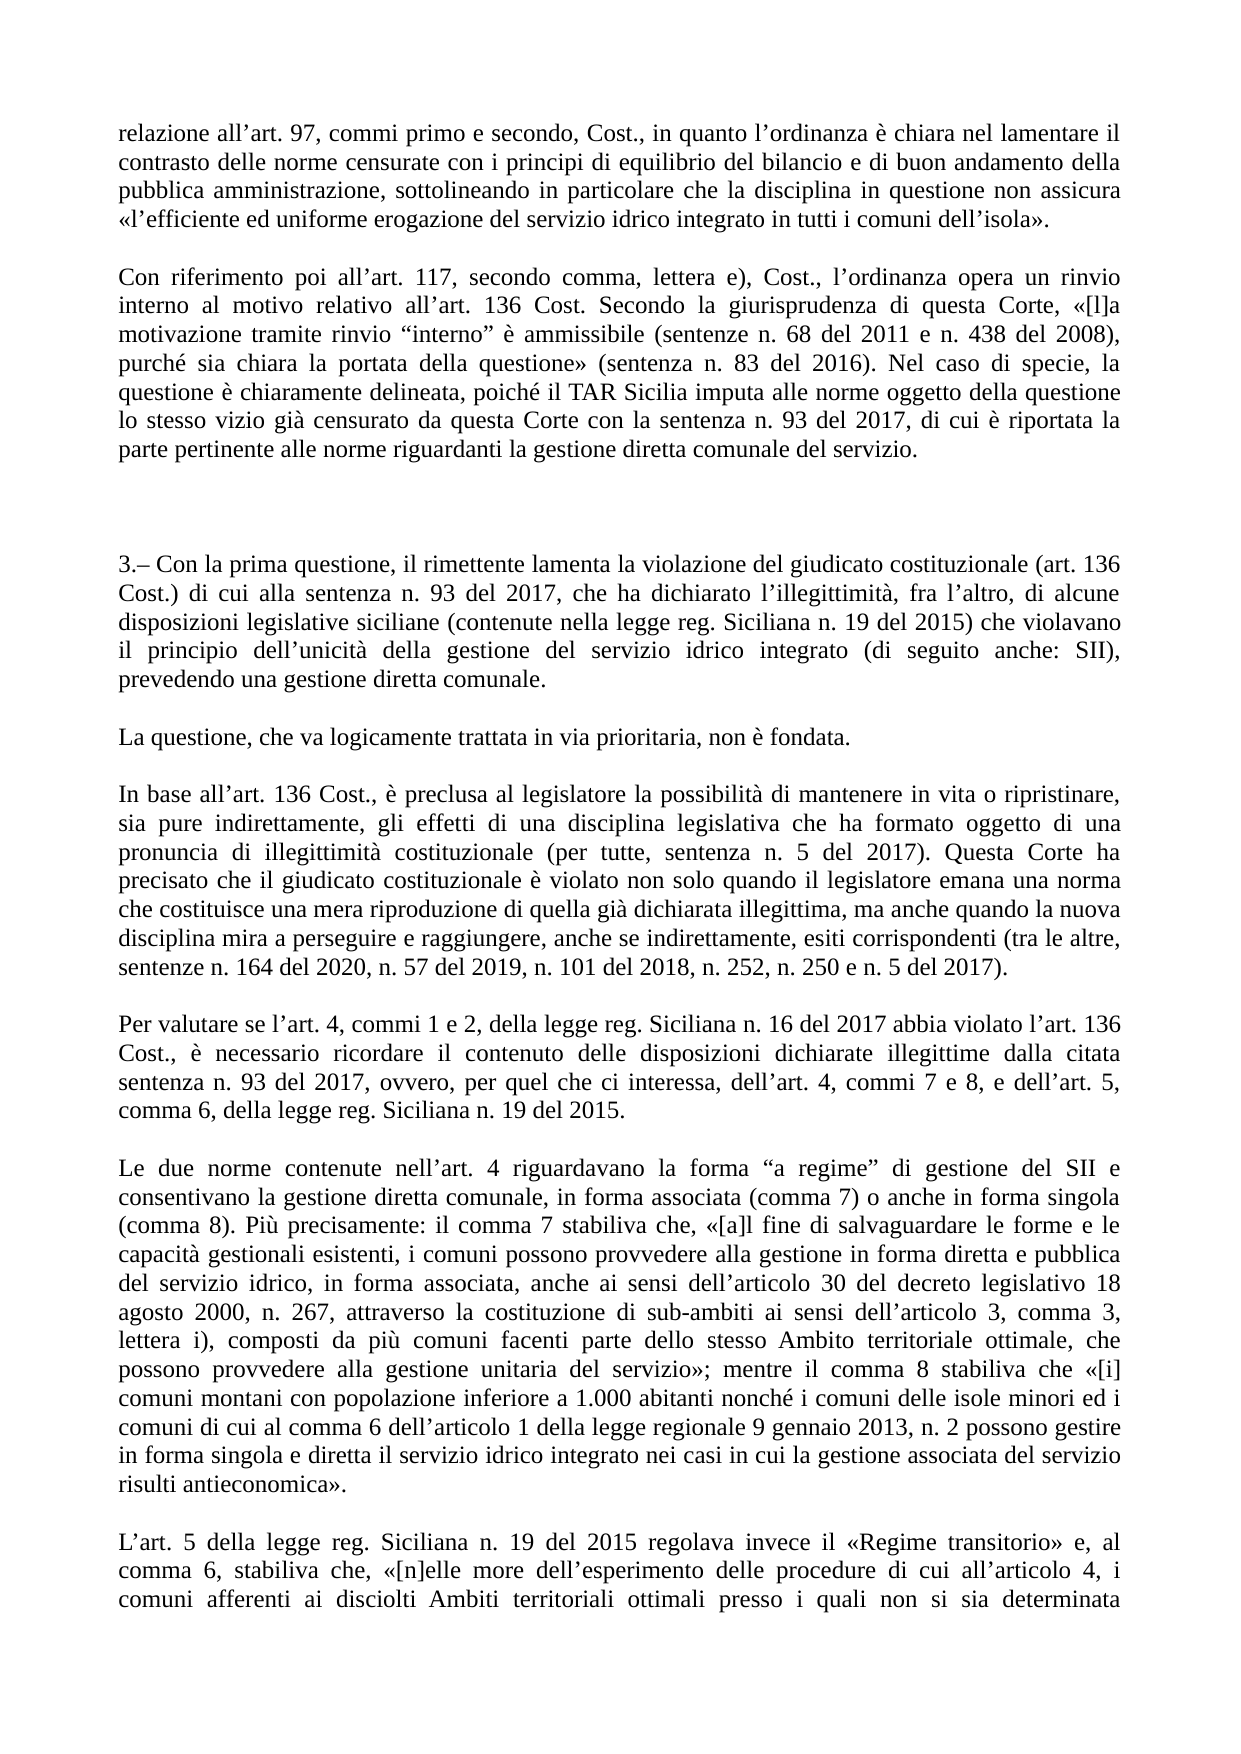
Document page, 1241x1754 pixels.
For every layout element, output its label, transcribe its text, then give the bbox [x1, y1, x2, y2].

text Con riferimento poi all’art. 117, secondo comma, lettera e), Cost., l’ordinanza opera un rinvio interno al motivo relativo all’art. 136 Cost. Secondo la giurisprudenza di questa Corte, «[l]a motivazione tramite rinvio “interno” è ammissibile (sentenze n. 68 del 2011 e n. 438 del 2008), purché sia chiara la portata della questione» (sentenza n. 83 del 2016). Nel caso di specie, la questione è chiaramente delineata, poiché il TAR Sicilia imputa alle norme oggetto della questione lo stesso vizio già censurato da questa Corte con la sentenza n. 93 del 2017, di cui è riportata la parte pertinente alle norme riguardanti la gestione diretta comunale del servizio. [118, 262, 1122, 463]
text In base all’art. 136 Cost., è preclusa al legislatore la possibilità di mantenere in vita o ripristinare, sia pure indirettamente, gli effetti di una disciplina legislativa che ha formato oggetto di una pronuncia di illegittimità costituzionale (per tutte, sentenza n. 5 del 2017). Questa Corte ha precisato che il giudicato costituzionale è violato non solo quando il legislatore emana una norma che costituisce una mera riproduzione di quella già dichiarata illegittima, ma anche quando la nuova disciplina mira a perseguire e raggiungere, anche se indirettamente, esiti corrispondenti (tra le altre, sentenze n. 164 del 2020, n. 57 del 2019, n. 101 del 2018, n. 252, n. 250 e n. 5 del 2017). [118, 779, 1122, 981]
text L’art. 5 della legge reg. Siciliana n. 19 del 2015 regolava invece il «Regime transitorio» e, al comma 6, stabiliva che, «[n]elle more dell’esperimento delle procedure di cui all’articolo 4, i comuni afferenti ai disciolti Ambiti territoriali ottimali presso i quali non si sia determinata [118, 1527, 1122, 1613]
text relazione all’art. 97, commi primo e secondo, Cost., in quanto l’ordinanza è chiara nel lamentare il contrasto delle norme censurate con i principi di equilibrio del bilancio e di buon andamento della pubblica amministrazione, sottolineando in particolare che la disciplina in questione non assicura «l’efficiente ed uniforme erogazione del servizio idrico integrato in tutti i comuni dell’isola». [118, 118, 1122, 233]
text La questione, che va logicamente trattata in via prioritaria, non è fondata. [118, 722, 1122, 751]
text Per valutare se l’art. 4, commi 1 e 2, della legge reg. Siciliana n. 16 del 2017 abbia violato l’art. 136 Cost., è necessario ricordare il contenuto delle disposizioni dichiarate illegittime dalla citata sentenza n. 93 del 2017, ovvero, per quel che ci interessa, dell’art. 4, commi 7 e 8, e dell’art. 5, comma 6, della legge reg. Siciliana n. 19 del 2015. [118, 1009, 1122, 1124]
text Le due norme contenute nell’art. 4 riguardavano la forma “a regime” di gestione del SII e consentivano la gestione diretta comunale, in forma associata (comma 7) o anche in forma singola (comma 8). Più precisamente: il comma 7 stabiliva che, «[a]l fine di salvaguardare le forme e le capacità gestionali esistenti, i comuni possono provvedere alla gestione in forma diretta e pubblica del servizio idrico, in forma associata, anche ai sensi dell’articolo 30 del decreto legislativo 18 agosto 2000, n. 267, attraverso la costituzione di sub-ambiti ai sensi dell’articolo 3, comma 3, lettera i), composti da più comuni facenti parte dello stesso Ambito territoriale ottimale, che possono provvedere alla gestione unitaria del servizio»; mentre il comma 8 stabiliva che «[i] comuni montani con popolazione inferiore a 1.000 abitanti nonché i comuni delle isole minori ed i comuni di cui al comma 6 dell’articolo 1 della legge regionale 9 gennaio 2013, n. 2 possono gestire in forma singola e diretta il servizio idrico integrato nei casi in cui la gestione associata del servizio risulti antieconomica». [118, 1153, 1122, 1498]
text 3.– Con la prima questione, il rimettente lamenta la violazione del giudicato costituzionale (art. 136 Cost.) di cui alla sentenza n. 93 del 2017, che ha dichiarato l’illegittimità, fra l’altro, di alcune disposizioni legislative siciliane (contenute nella legge reg. Siciliana n. 19 del 2015) che violavano il principio dell’unicità della gestione del servizio idrico integrato (di seguito anche: SII), prevedendo una gestione diretta comunale. [118, 549, 1122, 693]
